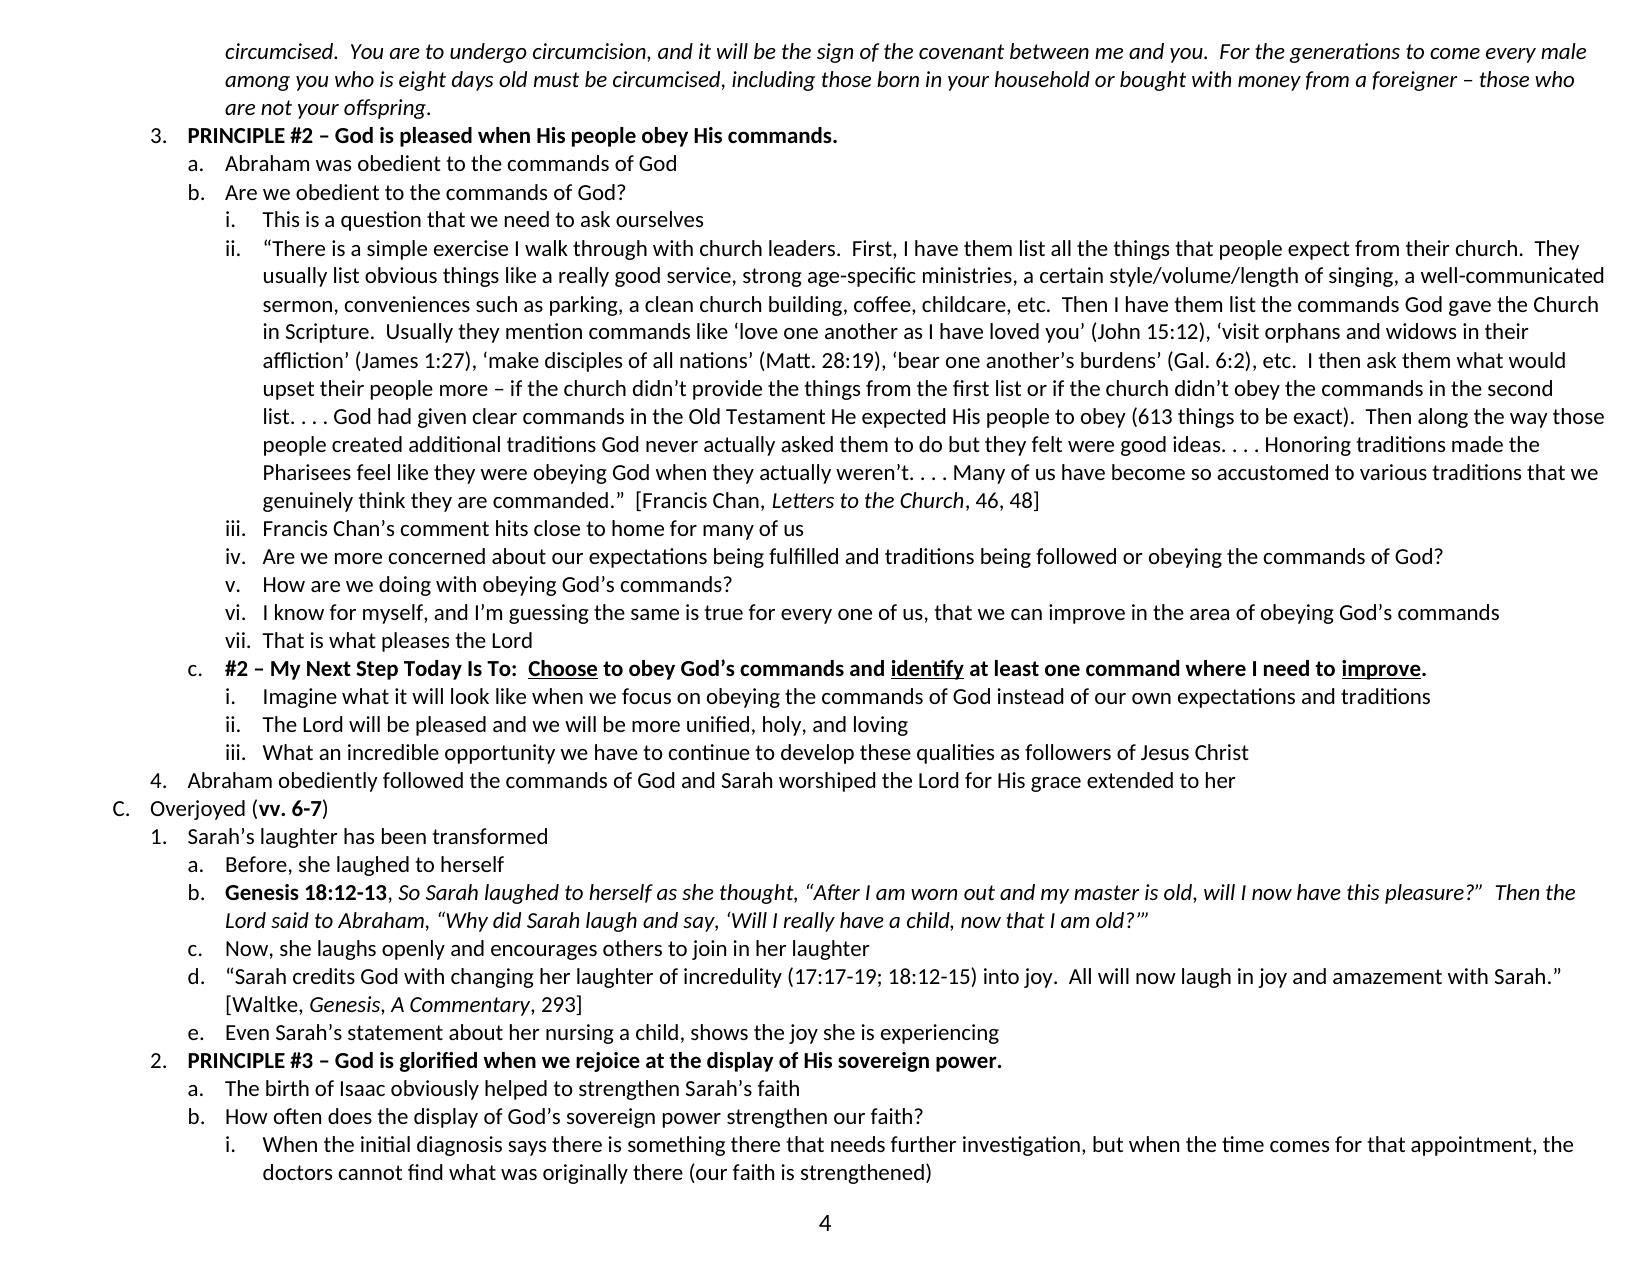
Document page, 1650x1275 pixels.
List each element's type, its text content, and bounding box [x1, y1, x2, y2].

list Sarah’s laughter has been transformed [150, 822, 1612, 850]
list How often does the display of God’s sovereign power strengthen our faith? [187, 1102, 1612, 1130]
list This is a question that we need to ask ourselves [225, 206, 1612, 234]
list #2 – My Next Step Today Is To: Choose to obey God’s commands and identify at least one command where I need to improve. [187, 654, 1612, 682]
list Genesis 18:12-13, So Sarah laughed to herself as she thought, “After I am worn out and my master is old, will I now have this pleasure?” Then the Lord said to Abraham, “Why did Sarah laugh and say, ‘Will I really have a child, now that I am old?’” [187, 878, 1612, 934]
list Are we more concerned about our expectations being fulfilled and traditions being followed or obeying the commands of God? [225, 542, 1612, 570]
list That is what pleases the Lord [225, 626, 1612, 654]
list Overjoyed (vv. 6-7) [112, 794, 1612, 822]
list I know for myself, and I’m guessing the same is true for every one of us, that we can improve in the area of obeying God’s commands [225, 598, 1612, 626]
list How are we doing with obeying God’s commands? [225, 570, 1612, 598]
list PRINCIPLE #3 – God is glorified when we rejoice at the display of His sovereign power. [150, 1046, 1612, 1074]
list Imagine what it will look like when we focus on obeying the commands of God instead of our own expectations and traditions [225, 682, 1612, 710]
list circumcised. You are to undergo circumcision, and it will be the sign of the covenant between me and you. For the generations to come every male among you who is eight days old must be circumcised, including those born in your household or bought with money from a foreigner – those who are not your offspring. [187, 37, 1612, 122]
list What an incredible opportunity we have to continue to develop these qualities as followers of Jesus Christ [225, 738, 1612, 766]
list Abraham was obedient to the commands of God [187, 149, 1612, 178]
list Francis Chan’s comment hits close to home for many of us [225, 514, 1612, 542]
list The birth of Isaac obviously helped to strengthen Sarah’s faith [187, 1074, 1612, 1102]
list PRINCIPLE #2 – God is pleased when His people obey His commands. [150, 122, 1612, 149]
list When the initial diagnosis says there is something there that needs further investigation, but when the time comes for that appointment, the doctors cannot find what was originally there (our faith is strengthened) [225, 1130, 1612, 1186]
list The Lord will be pleased and we will be more unified, holy, and loving [225, 710, 1612, 738]
list Now, she laughs openly and encourages others to join in her laughter [187, 934, 1612, 962]
list Even Sarah’s statement about her nursing a child, shows the joy she is experiencing [187, 1018, 1612, 1046]
list “Sarah credits God with changing her laughter of incredulity (17:17-19; 18:12-15) into joy. All will now laugh in joy and amazement with Sarah.” [Waltke, Genesis, A Commentary, 293] [187, 962, 1612, 1018]
list Are we obedient to the commands of God? [187, 178, 1612, 206]
list Abraham obediently followed the commands of God and Sarah worshiped the Lord for His grace extended to her [150, 766, 1612, 794]
list “There is a simple exercise I walk through with church leaders. First, I have them list all the things that people expect from their church. They usually list obvious things like a really good service, strong age-specific ministries, a certain style/volume/length of singing, a well-communicated sermon, conveniences such as parking, a clean church building, coffee, childcare, etc. Then I have them list the commands God gave the Church in Scripture. Usually they mention commands like ‘love one another as I have loved you’ (John 15:12), ‘visit orphans and widows in their affliction’ (James 1:27), ‘make disciples of all nations’ (Matt. 28:19), ‘bear one another’s burdens’ (Gal. 6:2), etc. I then ask them what would upset their people more – if the church didn’t provide the things from the first list or if the church didn’t obey the commands in the second list. . . . God had given clear commands in the Old Testament He expected His people to obey (613 things to be exact). Then along the way those people created additional traditions God never actually asked them to do but they felt were good ideas. . . . Honoring traditions made the Pharisees feel like they were obeying God when they actually weren’t. . . . Many of us have become so accustomed to various traditions that we genuinely think they are commanded.” [Francis Chan, Letters to the Church, 46, 48] [225, 234, 1612, 514]
list Before, she laughed to herself [187, 850, 1612, 878]
